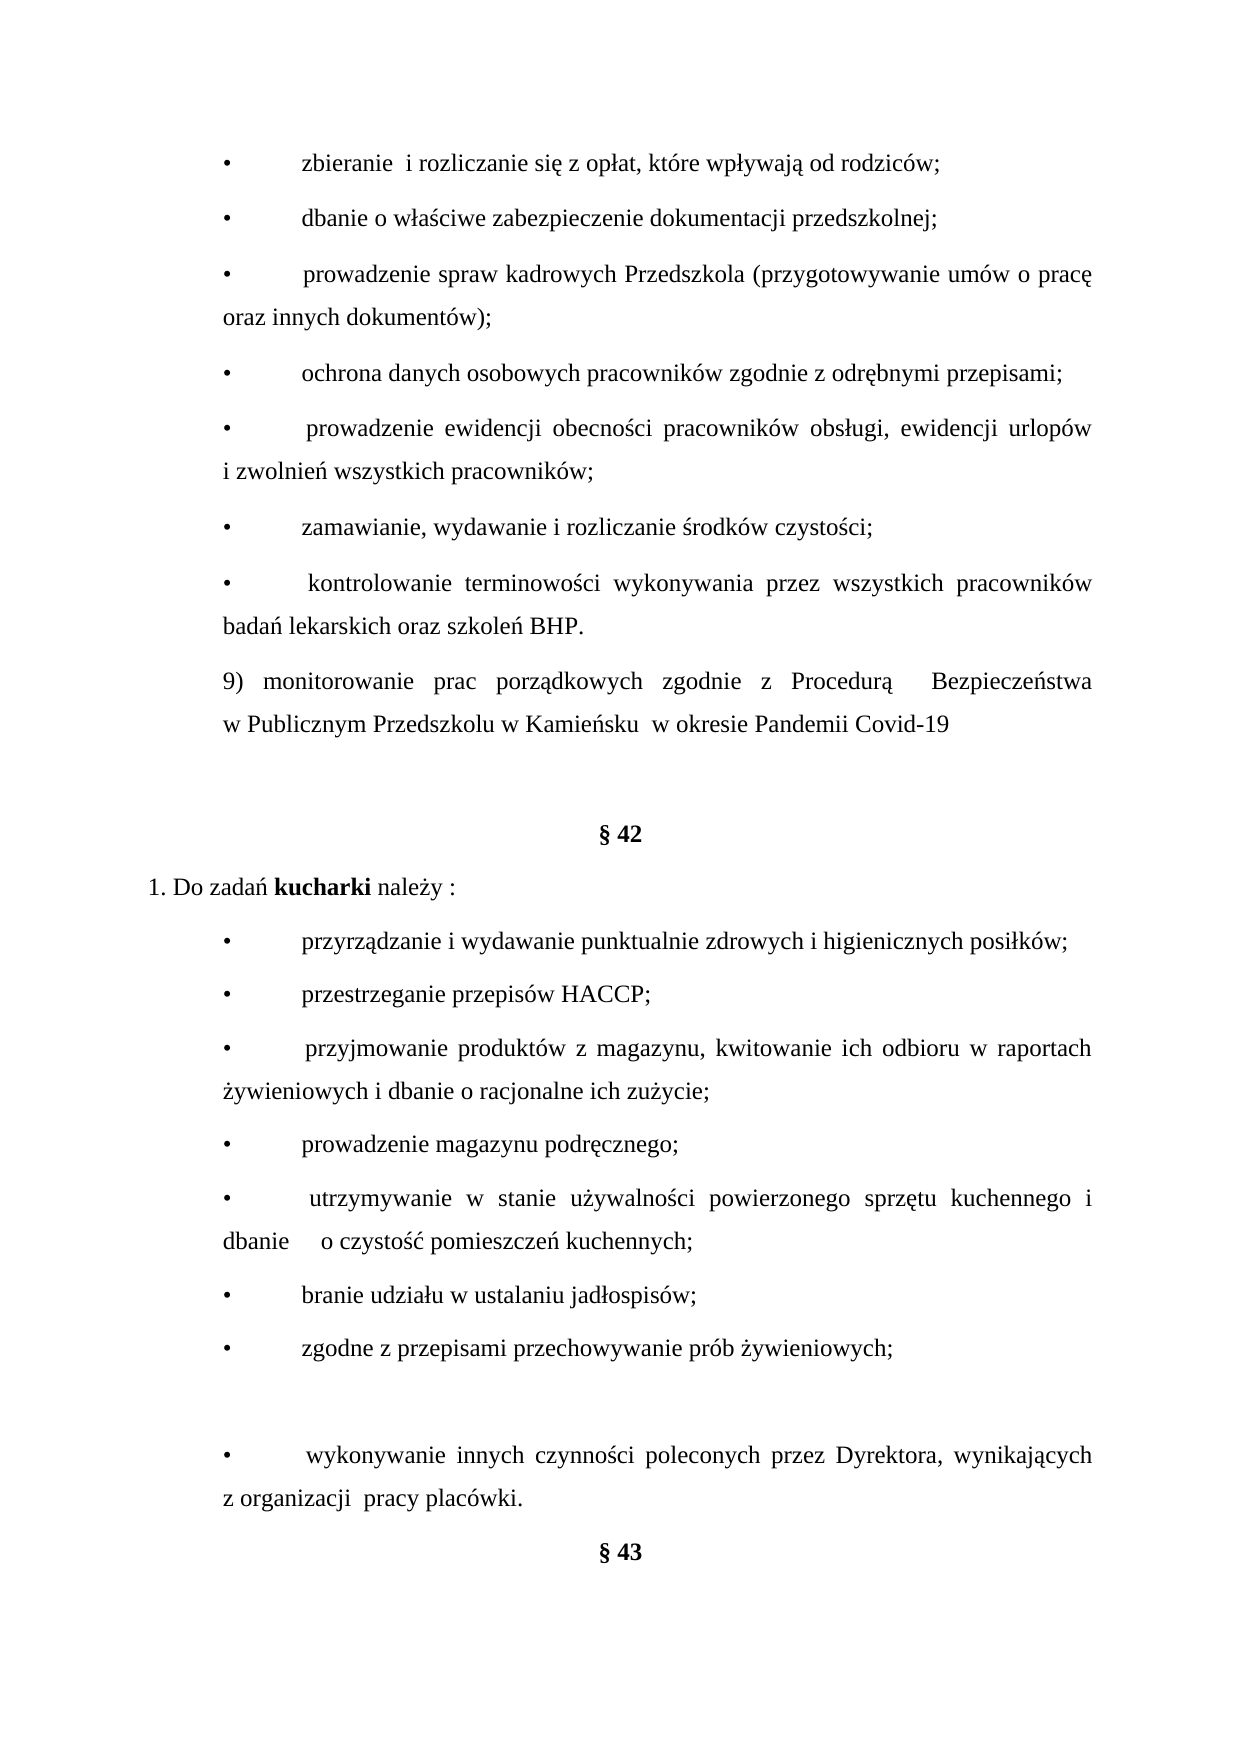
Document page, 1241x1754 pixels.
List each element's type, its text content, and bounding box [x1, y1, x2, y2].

list dbanie o właściwe zabezpieczenie dokumentacji przedszkolnej; [223, 203, 1093, 232]
list przyjmowanie produktów z magazynu, kwitowanie ich odbioru w raportach żywieniowych i dbanie o racjonalne ich zużycie; [223, 1033, 1093, 1105]
list ochrona danych osobowych pracowników zgodnie z odrębnymi przepisami; [223, 358, 1093, 386]
list prowadzenie ewidencji obecności pracowników obsługi, ewidencji urlopów i zwolnień wszystkich pracowników; [223, 413, 1093, 485]
list zamawianie, wydawanie i rozliczanie środków czystości; [223, 512, 1093, 541]
list przyrządzanie i wydawanie punktualnie zdrowych i higienicznych posiłków; [223, 926, 1093, 954]
list zgodne z przepisami przechowywanie prób żywieniowych; [223, 1333, 1093, 1362]
list branie udziału w ustalaniu jadłospisów; [223, 1280, 1093, 1308]
list przestrzeganie przepisów HACCP; [223, 979, 1093, 1008]
text 9) monitorowanie prac porządkowych zgodnie z Procedurą Bezpieczeństwa w Publicznym Przedszkolu w Kamieńsku w okresie Pandemii Covid-19 [223, 666, 1093, 738]
text § 42 [148, 819, 1093, 847]
text 1. Do zadań kucharki należy : [148, 872, 1093, 901]
list wykonywanie innych czynności poleconych przez Dyrektora, wynikających z organizacji pracy placówki. [223, 1440, 1093, 1512]
list kontrolowanie terminowości wykonywania przez wszystkich pracowników badań lekarskich oraz szkoleń BHP. [223, 568, 1093, 639]
list prowadzenie magazynu podręcznego; [223, 1129, 1093, 1158]
list utrzymywanie w stanie używalności powierzonego sprzętu kuchennego i dbanie o czystość pomieszczeń kuchennych; [223, 1183, 1093, 1255]
list prowadzenie spraw kadrowych Przedszkola (przygotowywanie umów o pracę oraz innych dokumentów); [223, 259, 1093, 331]
text § 43 [148, 1537, 1093, 1566]
list zbieranie i rozliczanie się z opłat, które wpływają od rodziców; [223, 148, 1093, 176]
